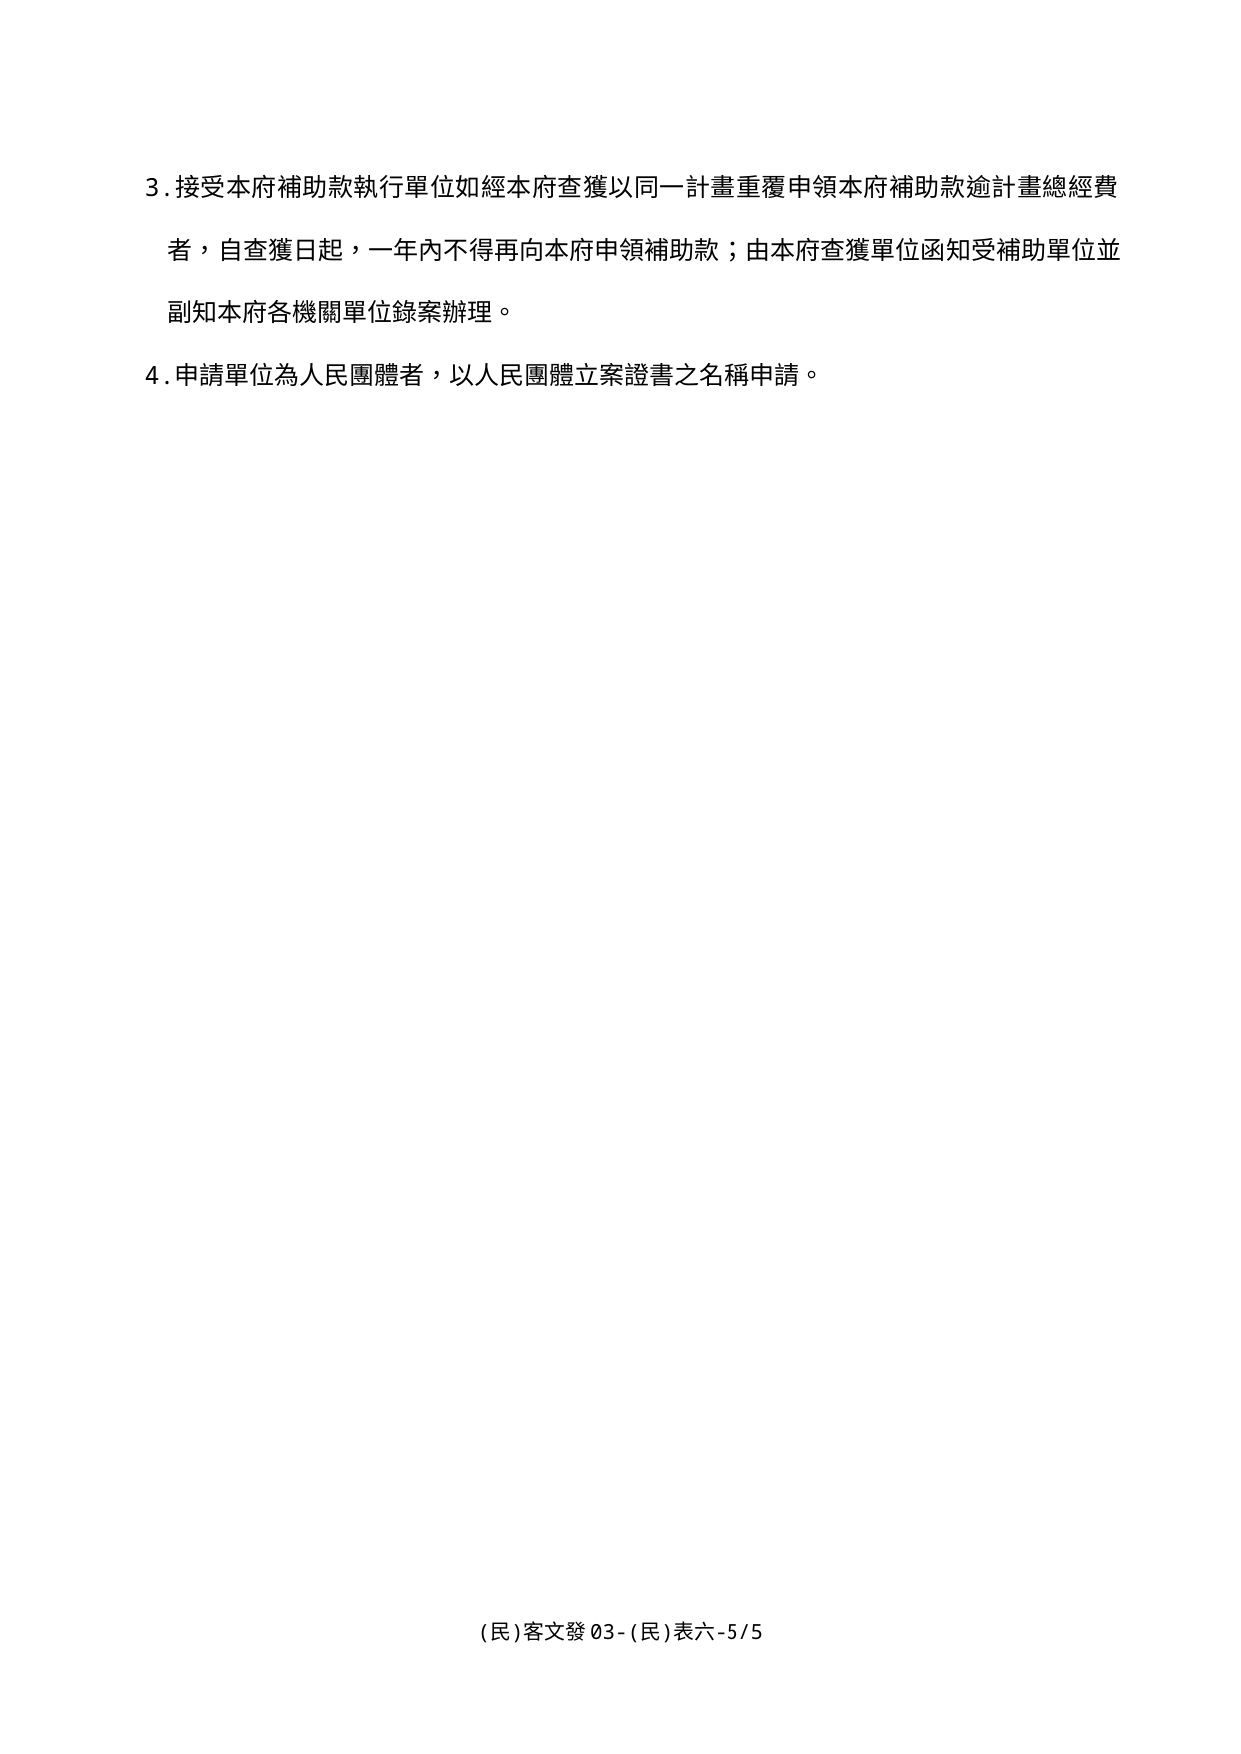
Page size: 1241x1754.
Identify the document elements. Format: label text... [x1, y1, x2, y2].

text 3.接受本府補助款執行單位如經本府查獲以同一計畫重覆申領本府補助款逾計畫總經費者，自查獲日起，一年內不得再向本府申領補助款；由本府查獲單位函知受補助單位並副知本府各機關單位錄案辦理。 [144, 144, 1122, 332]
text 4.申請單位為人民團體者，以人民團體立案證書之名稱申請。 [144, 332, 1122, 394]
